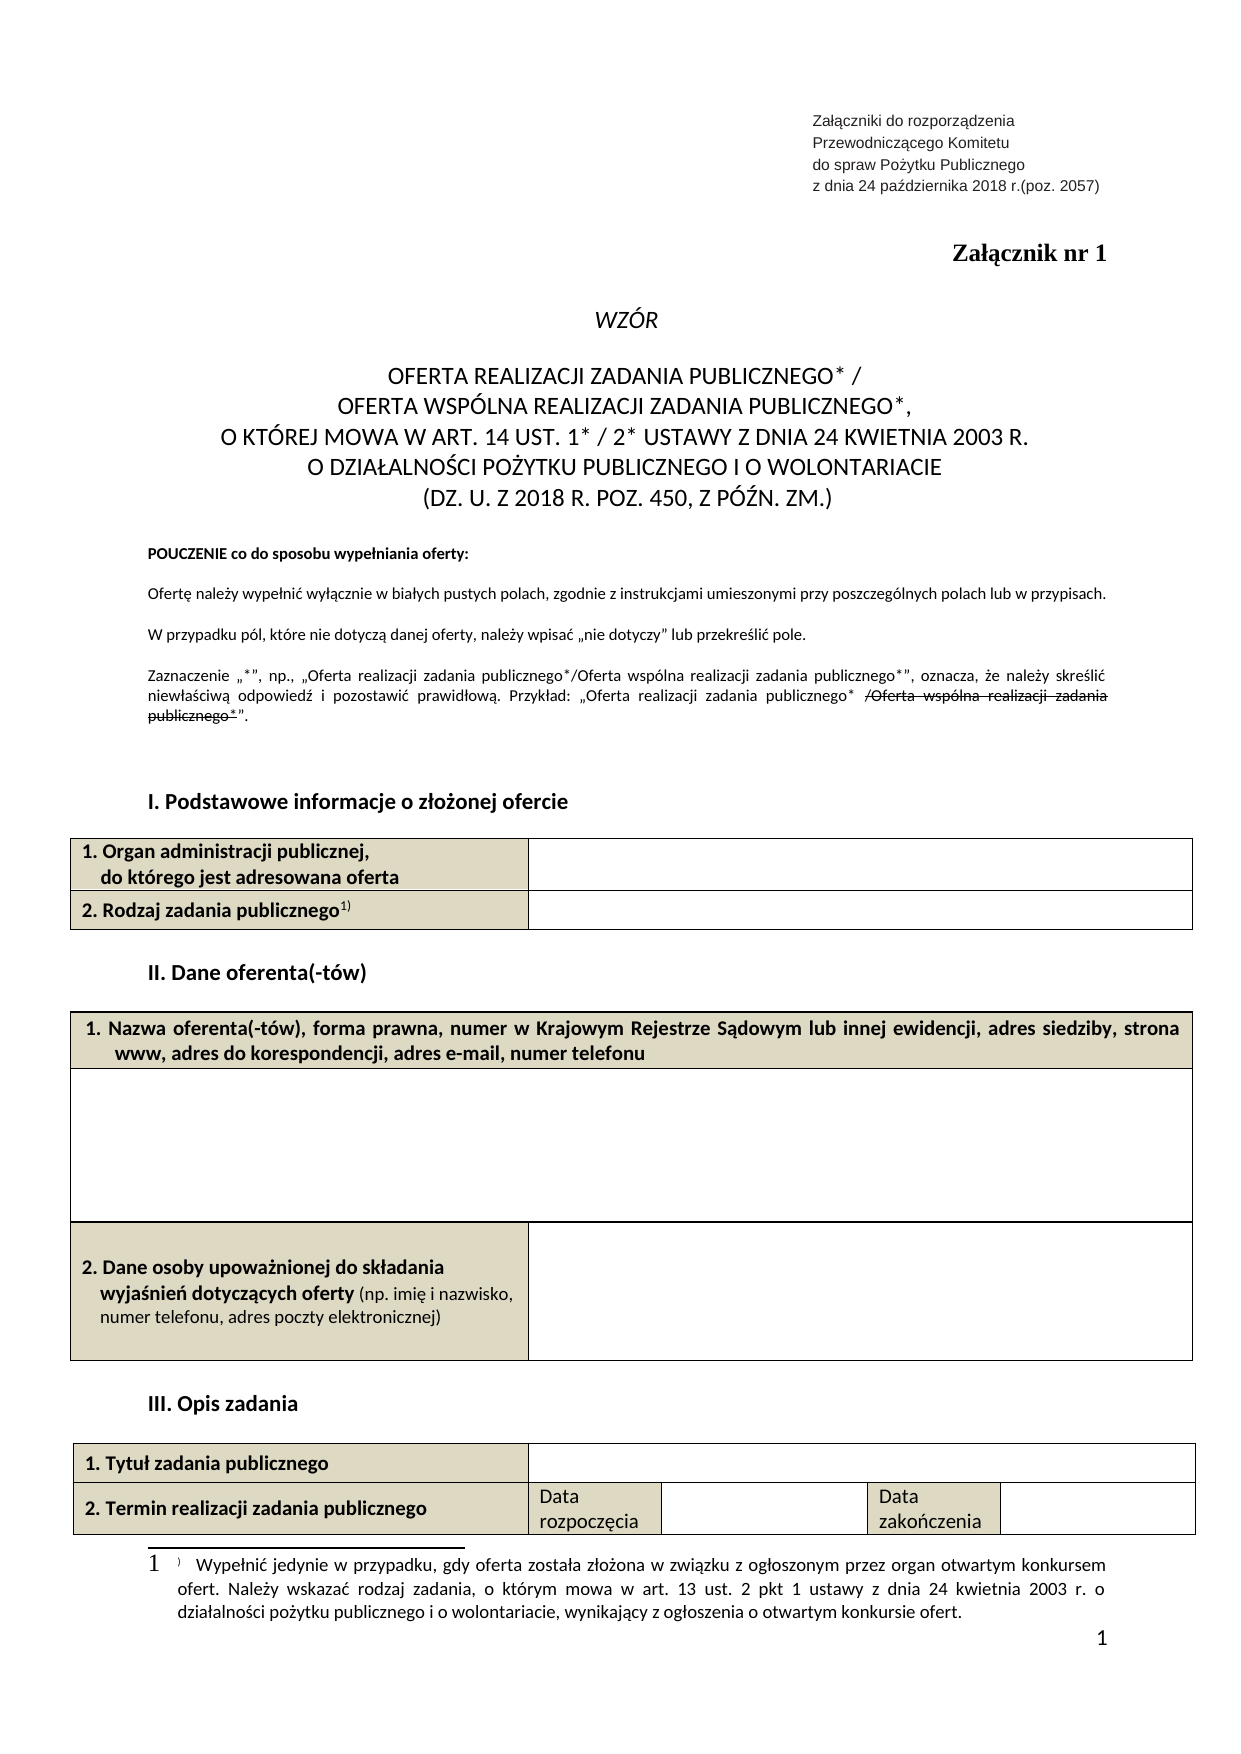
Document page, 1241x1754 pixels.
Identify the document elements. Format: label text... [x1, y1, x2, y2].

text OFERTA WSPÓLNA REALIZACJI ZADANIA PUBLICZNEGO*, [148, 390, 1107, 421]
text Ofertę należy wypełnić wyłącznie w białych pustych polach, zgodnie z instrukcjami umieszonymi przy poszczególnych polach lub w przypisach. [148, 583, 1107, 604]
table_cell [529, 891, 1192, 929]
table_header [529, 839, 1192, 889]
text Zaznaczenie „*”, np., „Oferta realizacji zadania publicznego*/Oferta wspólna realizacji zadania publicznego*”, oznacza, że należy skreślić niewłaściwą odpowiedź i pozostawić prawidłową. Przykład: „Oferta realizacji zadania publicznego* /Oferta wspólna realizacji zadania publicznego*”. [148, 665, 1107, 726]
table_header 1. Nazwa oferenta(-tów), forma prawna, numer w Krajowym Rejestrze Sądowym lub innej ewidencji, adres siedziby, strona www, adres do korespondencji, adres e-mail, numer telefonu [71, 1013, 1192, 1068]
table_cell [1001, 1483, 1195, 1534]
text O KTÓREJ MOWA W ART. 14 UST. 1* / 2* USTAWY Z DNIA 24 KWIETNIA 2003 R. O DZIAŁALNOŚCI POŻYTKU PUBLICZNEGO I O WOLONTARIACIE (DZ. U. Z 2018 R. POZ. 450, Z PÓŹN. ZM.) [148, 421, 1107, 512]
text Załączniki do rozporządzenia Przewodniczącego Komitetu do spraw Pożytku Publicznego z dnia 24 października 2018 r.(poz. 2057) [812, 112, 1107, 195]
text III. Opis zadania [148, 1389, 1107, 1417]
text II. Dane oferenta(-tów) [148, 958, 1107, 986]
table_header 1. Organ administracji publicznej, do którego jest adresowana oferta [71, 839, 528, 889]
text Załącznik nr 1 [148, 238, 1107, 267]
table_cell 2. Termin realizacji zadania publicznego [74, 1483, 528, 1534]
table_cell 2. Rodzaj zadania publicznego) [71, 891, 528, 929]
text I. Podstawowe informacje o złożonej ofercie [148, 787, 1107, 815]
text OFERTA REALIZACJI ZADANIA PUBLICZNEGO* / [148, 360, 1107, 390]
table_cell Data rozpoczęcia [529, 1483, 661, 1534]
table_cell [529, 1223, 1192, 1360]
text WZÓR [148, 304, 1107, 335]
text POUCZENIE co do sposobu wypełniania oferty: [148, 543, 1107, 563]
table_header [529, 1444, 1195, 1482]
table_cell [662, 1483, 867, 1534]
table_cell 2. Dane osoby upoważnionej do składania wyjaśnień dotyczących oferty (np. imię i nazwisko, numer telefonu, adres poczty elektronicznej) [71, 1223, 528, 1360]
table_header 1. Tytuł zadania publicznego [74, 1444, 528, 1482]
table_cell [71, 1069, 1192, 1221]
table_cell Data zakończenia [868, 1483, 1000, 1534]
text W przypadku pól, które nie dotyczą danej oferty, należy wpisać „nie dotyczy” lub przekreślić pole. [148, 624, 1107, 644]
